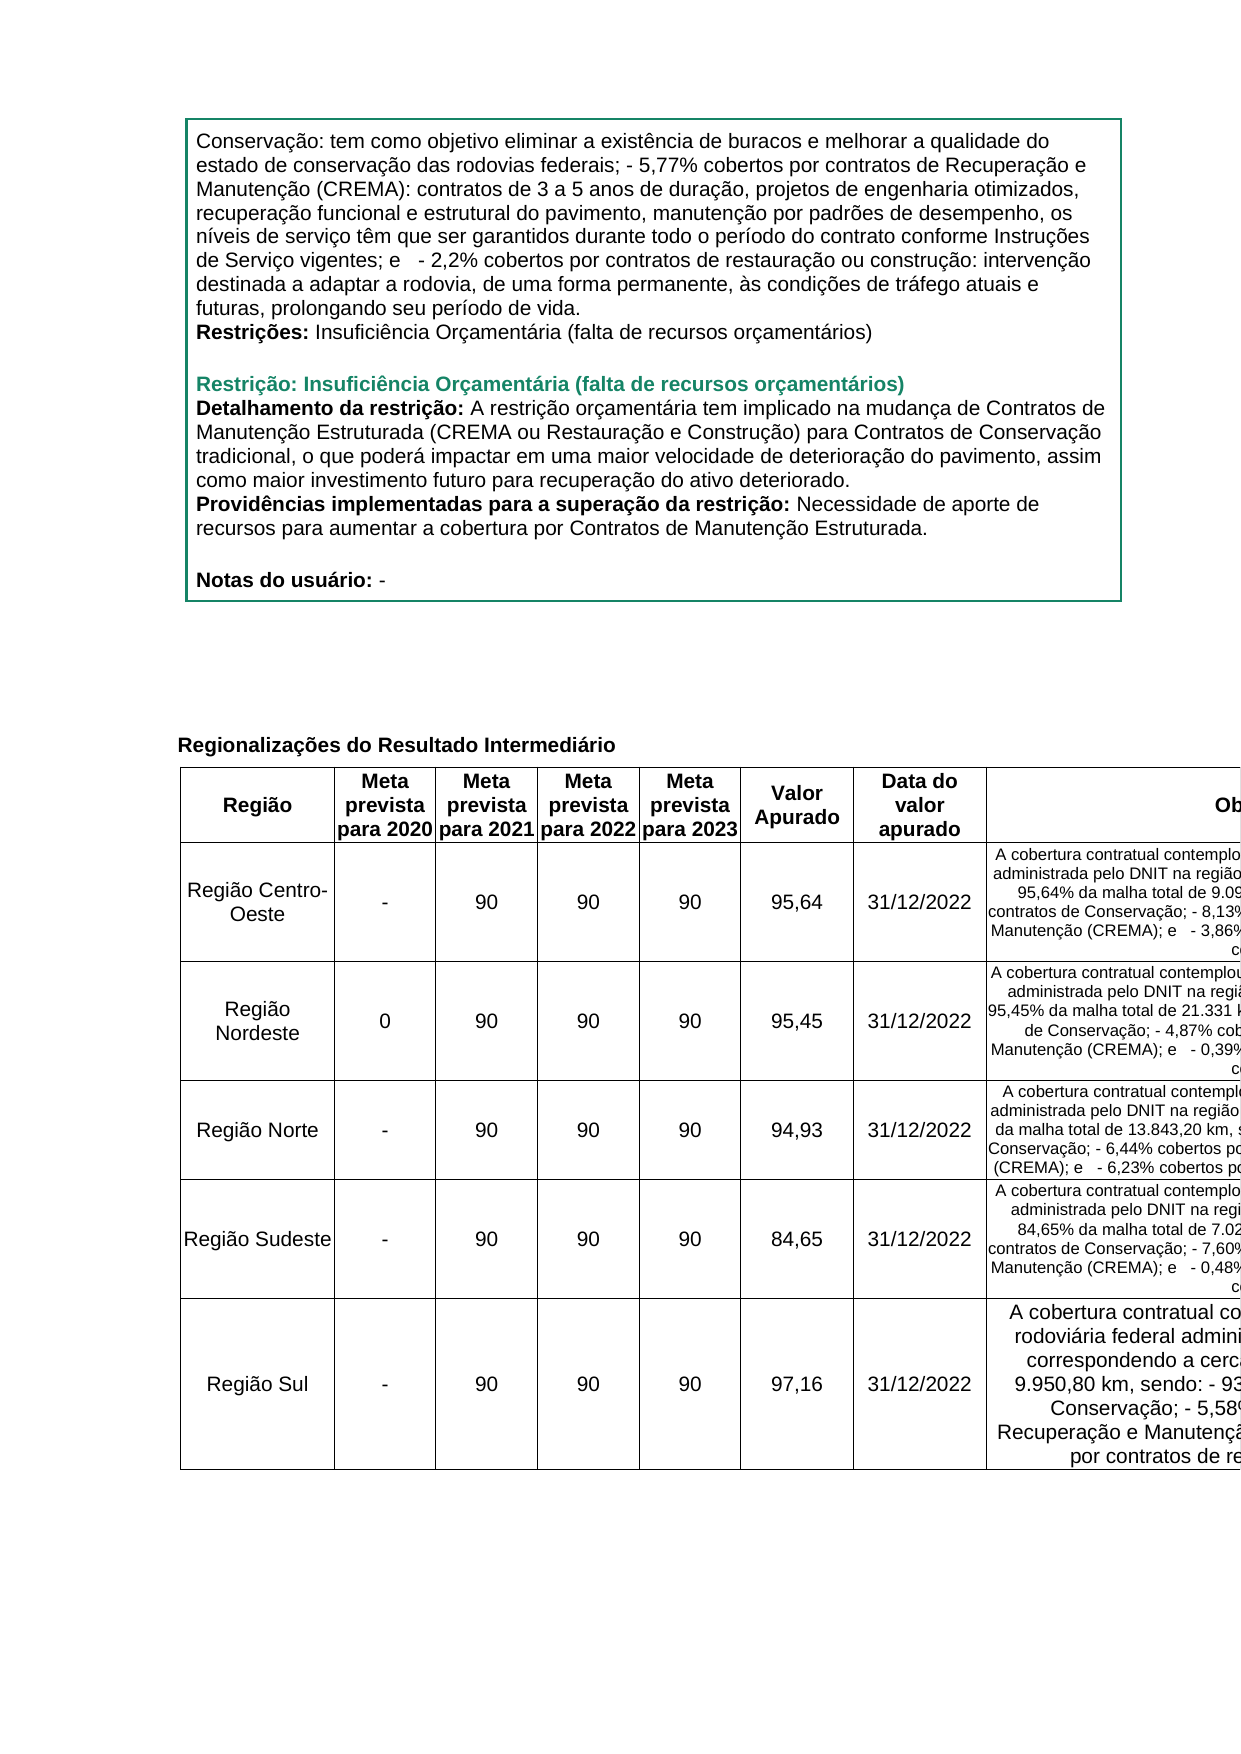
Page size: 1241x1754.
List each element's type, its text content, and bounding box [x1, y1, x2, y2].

table_cell 90 [436, 1180, 537, 1298]
table_cell 31/12/2022 [854, 843, 986, 961]
table_cell - [335, 1081, 435, 1179]
table_cell - [335, 843, 435, 961]
table_cell A cobertura contratual contemplou 20.361,20 km da malha rodoviária federal administrada pelo DNIT na região Nordeste, correspondendo a cerca de 95,45% da malha total de 21.331 km, sendo: - 94,74% cobertos por contratos de Conservação; - 4,87% cobertos por contratos de Recuperação e Manutenção (CREMA); e - 0,39% cobertos por contratos de restauração ou construção. [987, 962, 1240, 1079]
table_cell - [335, 1180, 435, 1298]
table_header Região [181, 768, 334, 842]
table_cell 90 [640, 843, 740, 961]
table_header Meta prevista para 2020 [335, 768, 435, 842]
table_cell 90 [436, 843, 537, 961]
table_cell A cobertura contratual contemplou 13.142 km da malha rodoviária federal administrada pelo DNIT na região Norte, correspondendo a cerca de 94,93% da malha total de 13.843,20 km, sendo: - 87,33% cobertos por contratos de Conservação; - 6,44% cobertos por contratos de Recuperação e Manutenção (CREMA); e - 6,23% cobertos por contratos de restauração ou construção. [987, 1081, 1240, 1179]
table_cell 94,93 [741, 1081, 853, 1179]
table_header Valor Apurado [741, 768, 853, 842]
table_cell 95,64 [741, 843, 853, 961]
text Conservação: tem como objetivo eliminar a existência de buracos e melhorar a qualidade do estado de conservação das rodovias federais; - 5,77% cobertos por contratos de Recuperação e Manutenção (CREMA): contratos de 3 a 5 anos de duração, projetos de engenharia otimizados, recuperação funcional e estrutural do pavimento, manutenção por padrões de desempenho, os níveis de serviço têm que ser garantidos durante todo o período do contrato conforme Instruções de Serviço vigentes; e - 2,2% cobertos por contratos de restauração ou construção: intervenção destinada a adaptar a rodovia, de uma forma permanente, às condições de tráfego atuais e futuras, prolongando seu período de vida. Restrições: Insuficiência Orçamentária (falta de recursos orçamentários) Restrição: Insuficiência Orçamentária (falta de recursos orçamentários) Detalhamento da restrição: A restrição orçamentária tem implicado na mudança de Contratos de Manutenção Estruturada (CREMA ou Restauração e Construção) para Contratos de Conservação tradicional, o que poderá impactar em uma maior velocidade de deterioração do pavimento, assim como maior investimento futuro para recuperação do ativo deteriorado. Providências implementadas para a superação da restrição: Necessidade de aporte de recursos para aumentar a cobertura por Contratos de Manutenção Estruturada. Notas do usuário: - [188, 120, 1120, 600]
table_cell 95,45 [741, 962, 853, 1079]
table_header Data do valor apurado [854, 768, 986, 842]
table_cell 90 [436, 1299, 537, 1469]
table_cell A cobertura contratual contemplou 5.949,73 km da malha rodoviária federal administrada pelo DNIT na região Sudeste, correspondendo a cerca de 84,65% da malha total de 7.028,46 km, sendo: - 91,92% cobertos por contratos de Conservação; - 7,60% cobertos por contratos de Recuperação e Manutenção (CREMA); e - 0,48% cobertos por contratos de restauração ou construção. [987, 1180, 1240, 1298]
table_cell 90 [538, 843, 639, 961]
text Regionalizações do Resultado Intermediário [177, 733, 1122, 757]
table_cell 97,16 [741, 1299, 853, 1469]
table_cell 90 [538, 1299, 639, 1469]
table_header Meta prevista para 2023 [640, 768, 740, 842]
table_cell 31/12/2022 [854, 1081, 986, 1179]
table_cell 31/12/2022 [854, 1299, 986, 1469]
table_cell Região Centro-Oeste [181, 843, 334, 961]
table_cell 90 [640, 1299, 740, 1469]
table_cell Região Sul [181, 1299, 334, 1469]
table_cell 84,65 [741, 1180, 853, 1298]
table_cell 90 [640, 1081, 740, 1179]
table_cell 90 [436, 1081, 537, 1179]
table_cell 31/12/2022 [854, 962, 986, 1079]
table_cell 31/12/2022 [854, 1180, 986, 1298]
table_cell 0 [335, 962, 435, 1079]
table_cell Região Norte [181, 1081, 334, 1179]
table_cell 90 [640, 962, 740, 1079]
table_cell A cobertura contratual contemplou 9.667,90 km da malha rodoviária federal administrada pelo DNIT na região Sul, correspondendo a cerca de 97,16% da malha total de 9.950,80 km, sendo: - 93,55% cobertos por contratos de Conservação; - 5,58% cobertos por contratos de Recuperação e Manutenção (CREMA); e - 0,87% cobertos por contratos de restauração ou construção. [987, 1299, 1240, 1469]
table_header Meta prevista para 2021 [436, 768, 537, 842]
table_cell 90 [436, 962, 537, 1079]
table_cell 90 [538, 1081, 639, 1179]
table_cell Região Nordeste [181, 962, 334, 1079]
table_cell - [335, 1299, 435, 1469]
table_cell Região Sudeste [181, 1180, 334, 1298]
table_cell 90 [640, 1180, 740, 1298]
table_header Observação [987, 768, 1240, 842]
table_cell 90 [538, 962, 639, 1079]
table_cell 90 [538, 1180, 639, 1298]
table_cell A cobertura contratual contemplou 8.699,70 km da malha rodoviária federal administrada pelo DNIT na região Centro-oeste, correspondendo a cerca de 95,64% da malha total de 9.096,20 km, sendo: - 88,01% cobertos por contratos de Conservação; - 8,13% cobertos por contratos de Recuperação e Manutenção (CREMA); e - 3,86% cobertos por contratos de restauração ou construção. [987, 843, 1240, 961]
table_header Meta prevista para 2022 [538, 768, 639, 842]
